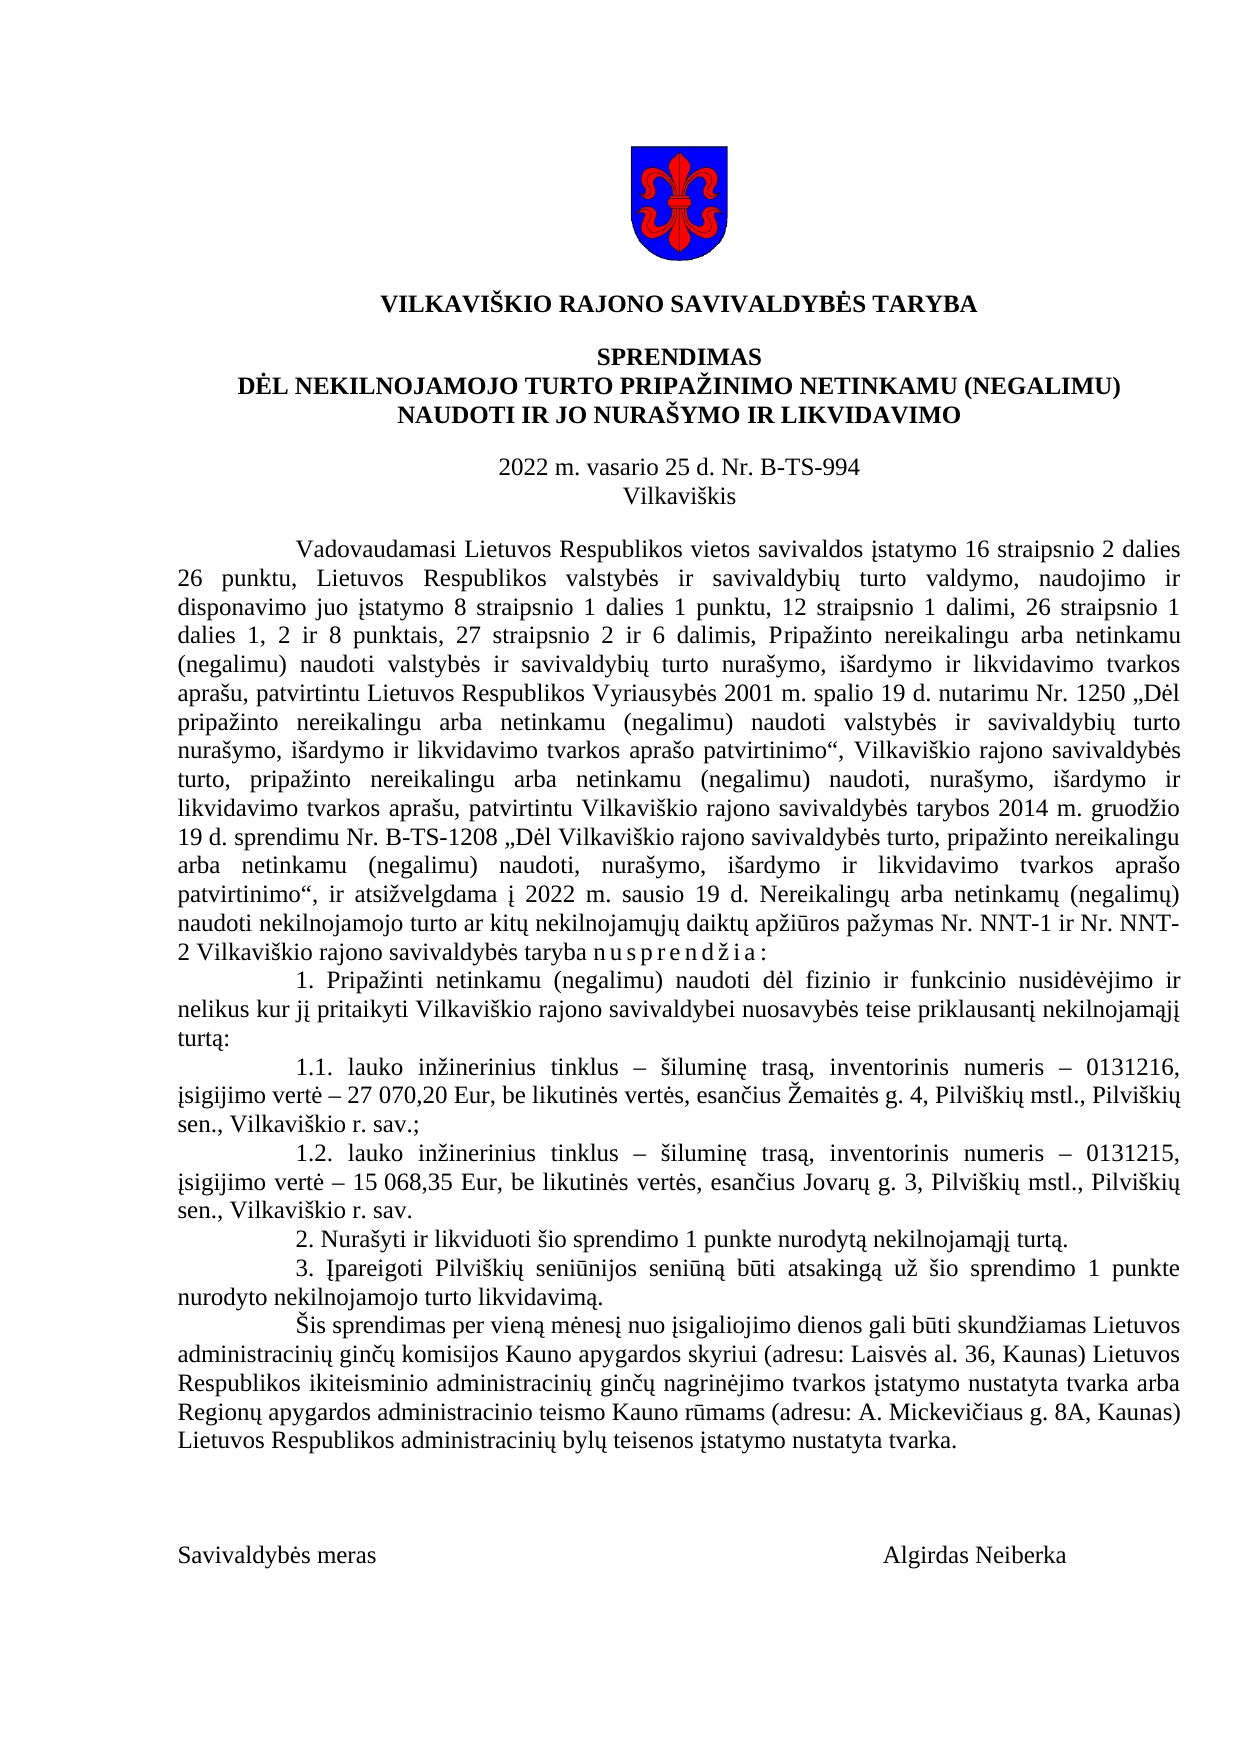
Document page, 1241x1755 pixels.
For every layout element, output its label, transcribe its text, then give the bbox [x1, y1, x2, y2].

text 2. Nurašyti ir likviduoti šio sprendimo 1 punkte nurodytą nekilnojamąjį turtą. [177, 1224, 1181, 1253]
text SPRENDIMAS [177, 342, 1181, 371]
text Vilkaviškis [177, 481, 1181, 510]
text 1.1. lauko inžinerinius tinklus – šiluminę trasą, inventorinis numeris – 0131216, įsigijimo vertė – 27 070,20 Eur, be likutinės vertės, esančius Žemaitės g. 4, Pilviškių mstl., Pilviškių sen., Vilkaviškio r. sav.; [177, 1052, 1181, 1138]
text Vadovaudamasi Lietuvos Respublikos vietos savivaldos įstatymo 16 straipsnio 2 dalies 26 punktu, Lietuvos Respublikos valstybės ir savivaldybių turto valdymo, naudojimo ir disponavimo juo įstatymo 8 straipsnio 1 dalies 1 punktu, 12 straipsnio 1 dalimi, 26 straipsnio 1 dalies 1, 2 ir 8 punktais, 27 straipsnio 2 ir 6 dalimis, Pripažinto nereikalingu arba netinkamu (negalimu) naudoti valstybės ir savivaldybių turto nurašymo, išardymo ir likvidavimo tvarkos aprašu, patvirtintu Lietuvos Respublikos Vyriausybės 2001 m. spalio 19 d. nutarimu Nr. 1250 „Dėl pripažinto nereikalingu arba netinkamu (negalimu) naudoti valstybės ir savivaldybių turto nurašymo, išardymo ir likvidavimo tvarkos aprašo patvirtinimo“, Vilkaviškio rajono savivaldybės turto, pripažinto nereikalingu arba netinkamu (negalimu) naudoti, nurašymo, išardymo ir likvidavimo tvarkos aprašu, patvirtintu Vilkaviškio rajono savivaldybės tarybos 2014 m. gruodžio 19 d. sprendimu Nr. B-TS-1208 „Dėl Vilkaviškio rajono savivaldybės turto, pripažinto nereikalingu arba netinkamu (negalimu) naudoti, nurašymo, išardymo ir likvidavimo tvarkos aprašo patvirtinimo“, ir atsižvelgdama į 2022 m. sausio 19 d. Nereikalingų arba netinkamų (negalimų) naudoti nekilnojamojo turto ar kitų nekilnojamųjų daiktų apžiūros pažymas Nr. NNT-1 ir Nr. NNT-2 Vilkaviškio rajono savivaldybės taryba nusprendžia: [177, 534, 1181, 965]
text Savivaldybės meras Algirdas Neiberka [177, 1540, 1181, 1569]
text Šis sprendimas per vieną mėnesį nuo įsigaliojimo dienos gali būti skundžiamas Lietuvos administracinių ginčų komisijos Kauno apygardos skyriui (adresu: Laisvės al. 36, Kaunas) Lietuvos Respublikos ikiteisminio administracinių ginčų nagrinėjimo tvarkos įstatymo nustatyta tvarka arba Regionų apygardos administracinio teismo Kauno rūmams (adresu: A. Mickevičiaus g. 8A, Kaunas) Lietuvos Respublikos administracinių bylų teisenos įstatymo nustatyta tvarka. [177, 1310, 1181, 1454]
text 3. Įpareigoti Pilviškių seniūnijos seniūną būti atsakingą už šio sprendimo 1 punkte nurodyto nekilnojamojo turto likvidavimą. [177, 1253, 1181, 1310]
text VILKAVIŠKIO RAJONO SAVIVALDYBĖS TARYBA [177, 289, 1181, 318]
text DĖL NEKILNOJAMOJO TURTO PRIPAŽINIMO NETINKAMU (NEGALIMU) NAUDOTI IR JO NURAŠYMO IR LIKVIDAVIMO [177, 371, 1181, 428]
text 2022 m. vasario 25 d. Nr. B-TS-994 [177, 452, 1181, 481]
text 1. Pripažinti netinkamu (negalimu) naudoti dėl fizinio ir funkcinio nusidėvėjimo ir nelikus kur jį pritaikyti Vilkaviškio rajono savivaldybei nuosavybės teise priklausantį nekilnojamąjį turtą: [177, 965, 1181, 1052]
text 1.2. lauko inžinerinius tinklus – šiluminę trasą, inventorinis numeris – 0131215, įsigijimo vertė – 15 068,35 Eur, be likutinės vertės, esančius Jovarų g. 3, Pilviškių mstl., Pilviškių sen., Vilkaviškio r. sav. [177, 1138, 1181, 1224]
